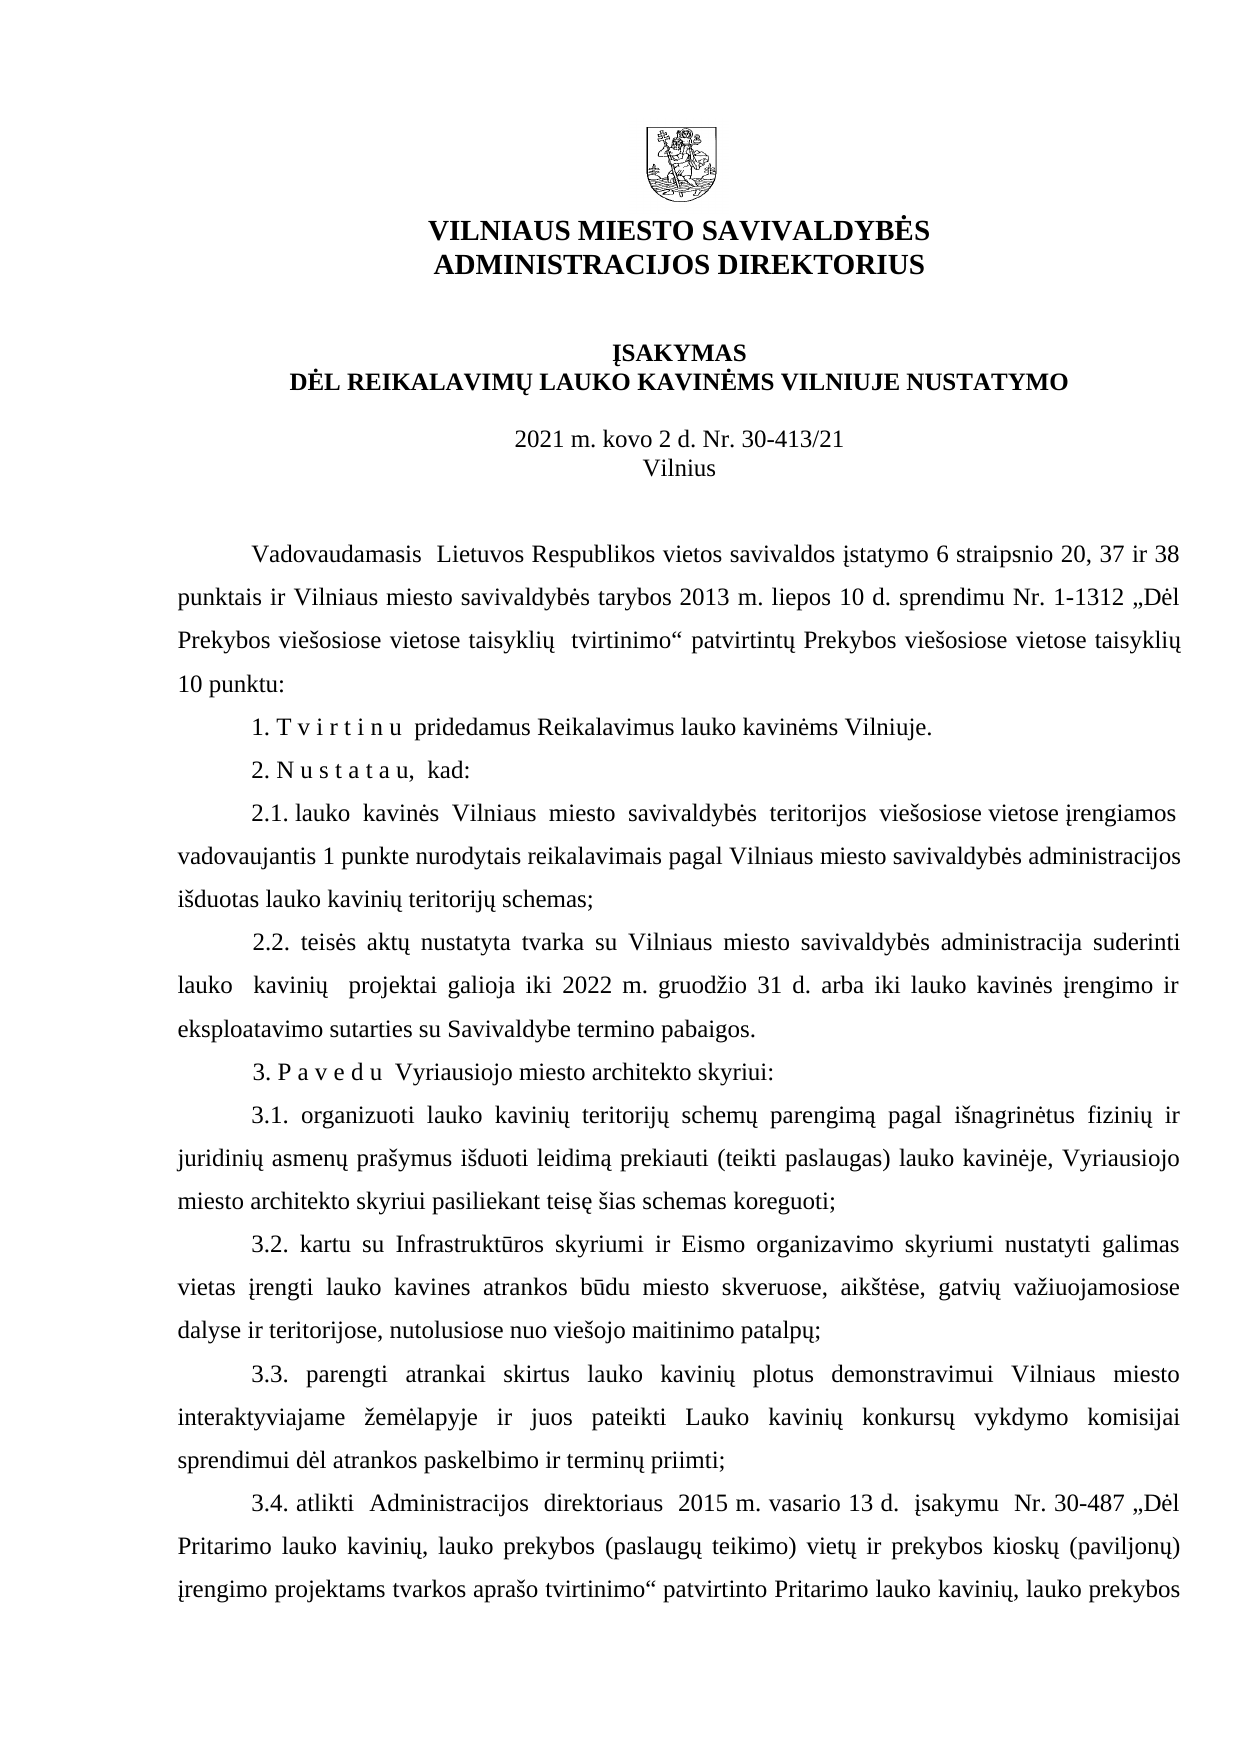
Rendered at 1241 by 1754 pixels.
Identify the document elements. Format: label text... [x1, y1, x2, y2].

text DĖL REIKALAVIMŲ LAUKO KAVINĖMS VILNIUJE NUSTATYMO [177, 367, 1181, 396]
text 1. T v i r t i n u pridedamus Reikalavimus lauko kavinėms Vilniuje. [251, 712, 1181, 741]
text 2.1. lauko kavinės Vilniaus miesto savivaldybės teritorijos viešosiose vietose įrengiamos [251, 798, 1181, 827]
text Vadovaudamasis Lietuvos Respublikos vietos savivaldos įstatymo 6 straipsnio 20, 37 ir 38 punktais ir Vilniaus miesto savivaldybės tarybos 2013 m. liepos 10 d. sprendimu Nr. 1-1312 „Dėl Prekybos viešosiose vietose taisyklių tvirtinimo“ patvirtintų Prekybos viešosiose vietose taisyklių 10 punktu: [177, 539, 1181, 697]
text 3.4. atlikti Administracijos direktoriaus 2015 m. vasario 13 d. įsakymu Nr. 30-487 „Dėl Pritarimo lauko kavinių, lauko prekybos (paslaugų teikimo) vietų ir prekybos kioskų (paviljonų) įrengimo projektams tvarkos aprašo tvirtinimo“ patvirtinto Pritarimo lauko kavinių, lauko prekybos [177, 1488, 1181, 1603]
text ADMINISTRACIJOS DIREKTORIUS [177, 247, 1181, 281]
text 2.2. teisės aktų nustatyta tvarka su Vilniaus miesto savivaldybės administracija suderinti lauko kavinių projektai galioja iki 2022 m. gruodžio 31 d. arba iki lauko kavinės įrengimo ir eksploatavimo sutarties su Savivaldybe termino pabaigos. [177, 927, 1181, 1042]
text VILNIAUS MIESTO SAVIVALDYBĖS [177, 213, 1181, 247]
text 3.2. kartu su Infrastruktūros skyriumi ir Eismo organizavimo skyriumi nustatyti galimas vietas įrengti lauko kavines atrankos būdu miesto skveruose, aikštėse, gatvių važiuojamosiose dalyse ir teritorijose, nutolusiose nuo viešojo maitinimo patalpų; [177, 1229, 1181, 1344]
text 2. N u s t a t a u, kad: [251, 755, 1181, 784]
text Vilnius [177, 453, 1181, 482]
text 3.3. parengti atrankai skirtus lauko kavinių plotus demonstravimui Vilniaus miesto interaktyviajame žemėlapyje ir juos pateikti Lauko kavinių konkursų vykdymo komisijai sprendimui dėl atrankos paskelbimo ir terminų priimti; [177, 1359, 1181, 1474]
text 3.1. organizuoti lauko kavinių teritorijų schemų parengimą pagal išnagrinėtus fizinių ir juridinių asmenų prašymus išduoti leidimą prekiauti (teikti paslaugas) lauko kavinėje, Vyriausiojo miesto architekto skyriui pasiliekant teisę šias schemas koreguoti; [177, 1100, 1181, 1215]
text ĮSAKYMAS [177, 338, 1181, 367]
text vadovaujantis 1 punkte nurodytais reikalavimais pagal Vilniaus miesto savivaldybės administracijos išduotas lauko kavinių teritorijų schemas; [177, 841, 1181, 913]
text 2021 m. kovo 2 d. Nr. 30-413/21 [177, 424, 1181, 453]
text 3. P a v e d u Vyriausiojo miesto architekto skyriui: [177, 1057, 1181, 1086]
